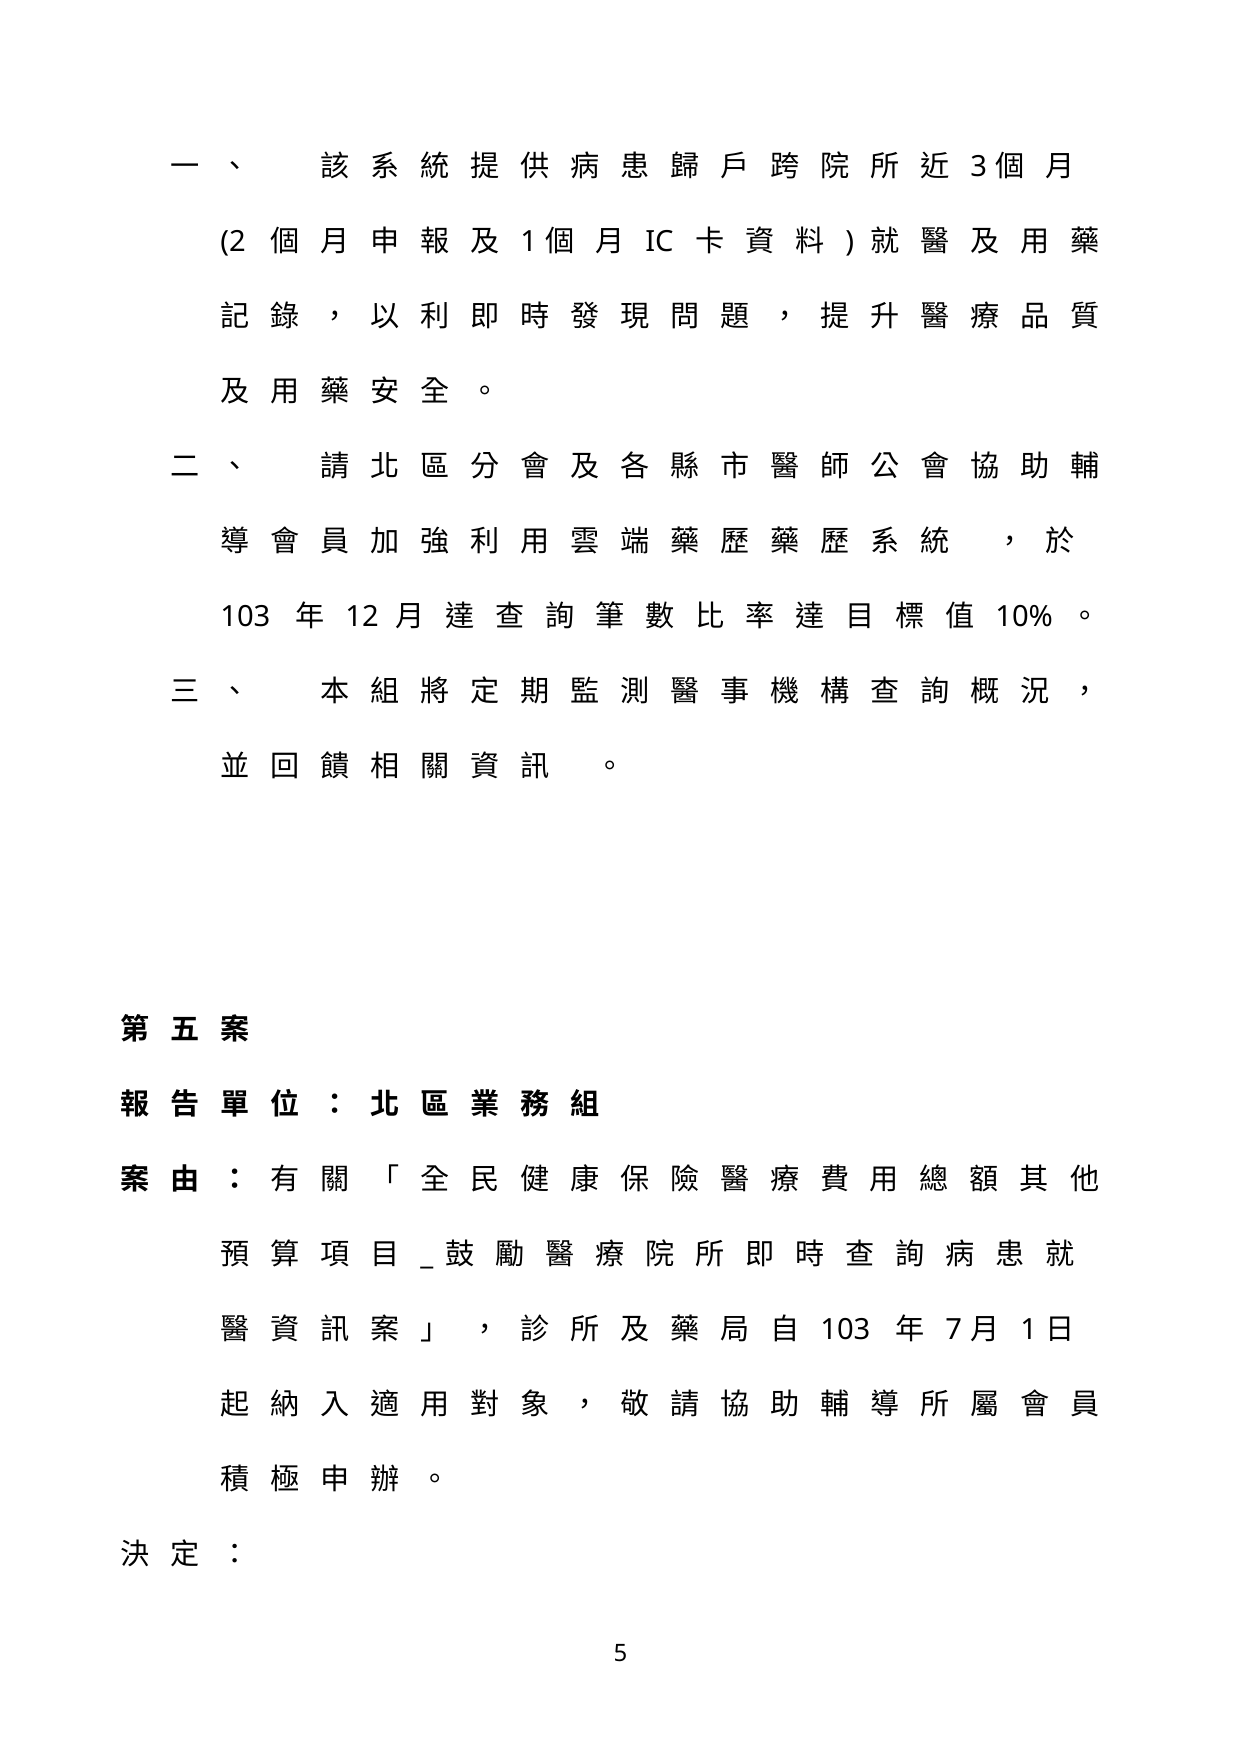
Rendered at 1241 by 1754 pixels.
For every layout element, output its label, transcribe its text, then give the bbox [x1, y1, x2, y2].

text 案由：有關「全民健康保險醫療費用總額其他預算項目_鼓勵醫療院所即時查詢病患就醫資訊案」，診所及藥局自103年7月1日起納入適用對象，敬請協助輔導所屬會員積極申辦。 [120, 1139, 1120, 1514]
text 第五案 報告單位：北區業務組 [120, 989, 1120, 1139]
list 請北區分會及各縣市醫師公會協助輔導會員加強利用雲端藥歷藥歷系統 ，於103年12月達查詢筆數比率達目標值10%。 [150, 427, 1120, 652]
text 決定： [120, 1514, 1120, 1589]
list 該系統提供病患歸戶跨院所近3個月(2個月申報及1個月IC卡資料)就醫及用藥記錄，以利即時發現問題，提升醫療品質及用藥安全。 [150, 127, 1120, 427]
list 本組將定期監測醫事機構查詢概況，並回饋相關資訊 。 [150, 652, 1120, 802]
